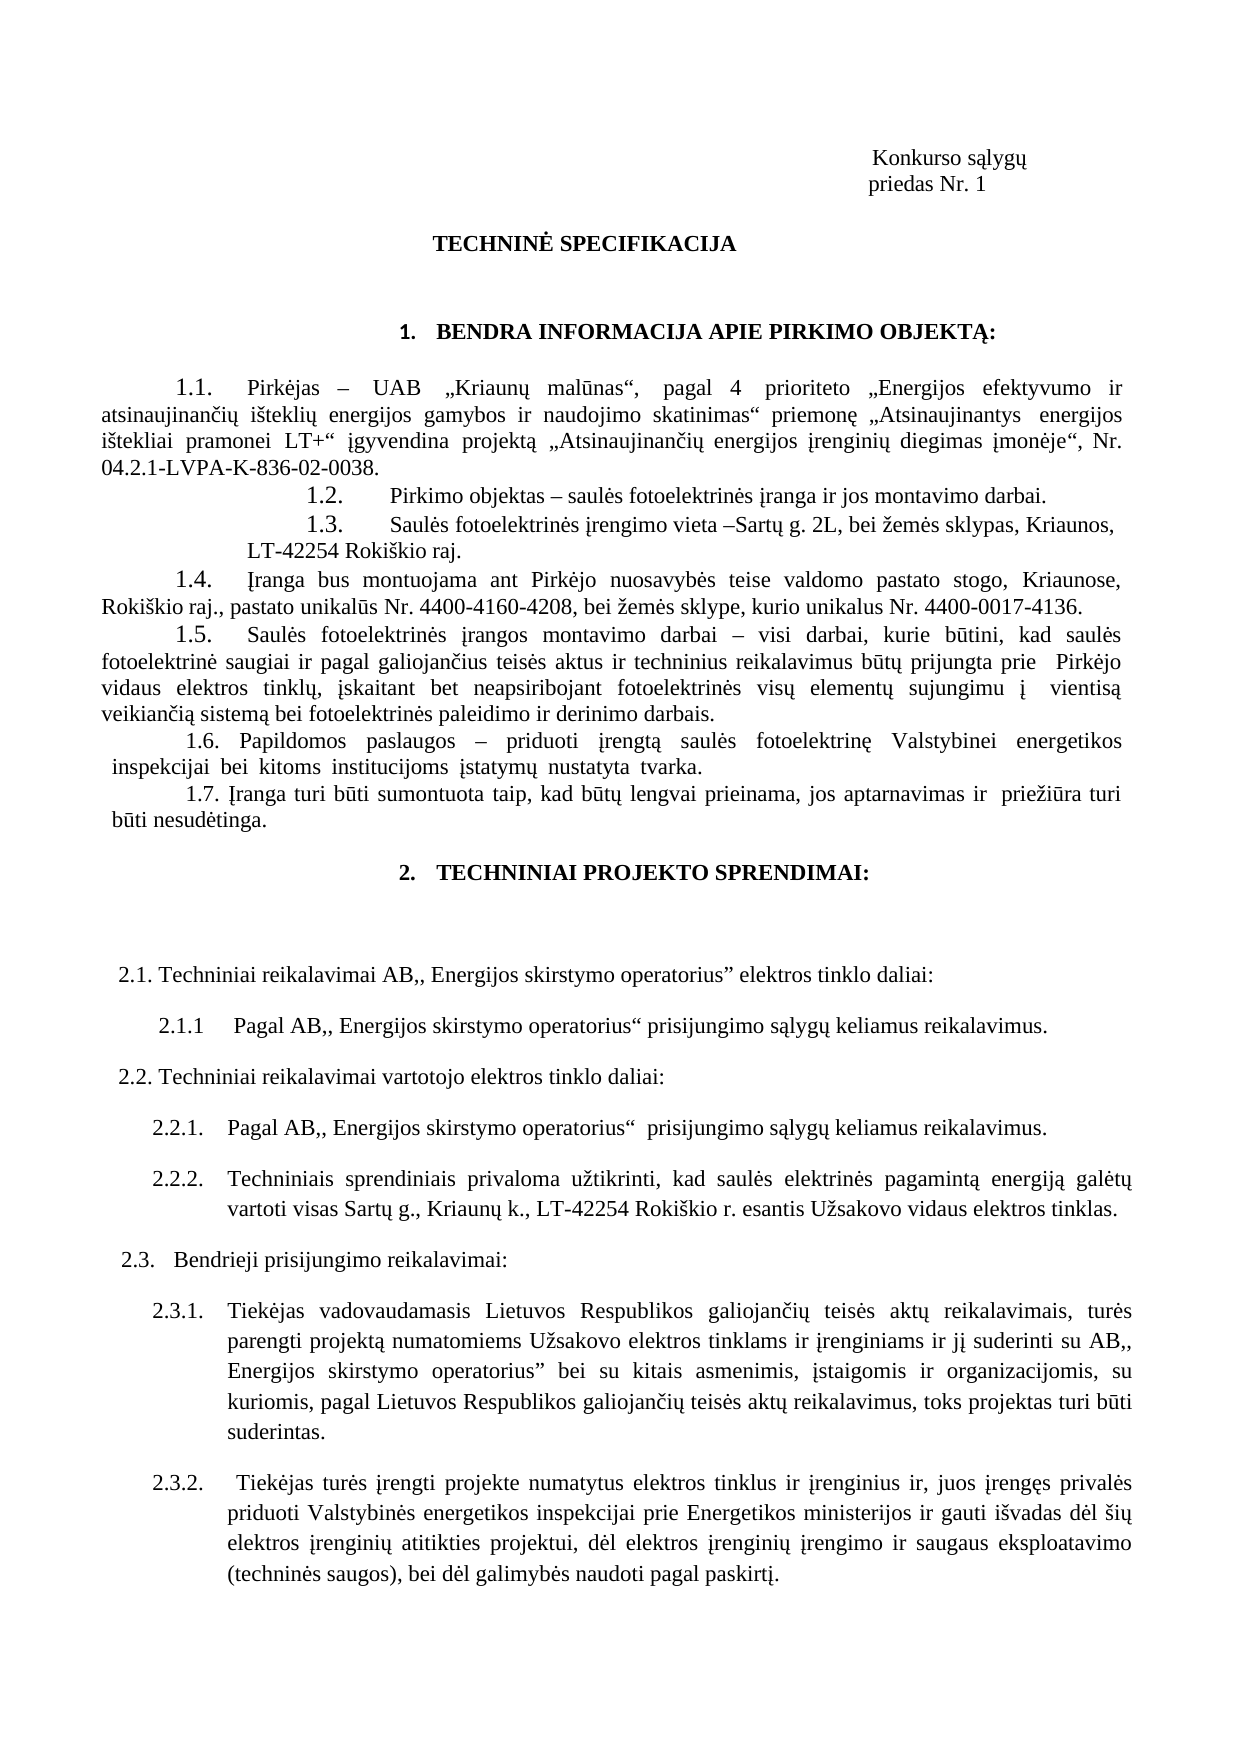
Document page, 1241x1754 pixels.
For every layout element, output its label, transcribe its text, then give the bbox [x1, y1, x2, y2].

list BENDRA INFORMACIJA APIE PIRKIMO OBJEKTĄ: [398, 317, 1134, 345]
list Pirkėjas – UAB „Kriaunų malūnas“, pagal 4 prioriteto „Energijos efektyvumo ir atsinaujinančių išteklių energijos gamybos ir naudojimo skatinimas“ priemonę „Atsinaujinantys energijos ištekliai pramonei LT+“ įgyvendina projektą „Atsinaujinančių energijos įrenginių diegimas įmonėje“, Nr. 04.2.1-LVPA-K-836-02-0038. [101, 372, 1122, 480]
list Tiekėjas vadovaudamasis Lietuvos Respublikos galiojančių teisės aktų reikalavimais, turės parengti projektą numatomiems Užsakovo elektros tinklams ir įrenginiams ir jį suderinti su AB,, Energijos skirstymo operatorius” bei su kitais asmenimis, įstaigomis ir organizacijomis, su kuriomis, pagal Lietuvos Respublikos galiojančių teisės aktų reikalavimus, toks projektas turi būti suderintas. [152, 1297, 1134, 1444]
list Saulės fotoelektrinės įrengimo vieta –Sartų g. 2L, bei žemės sklypas, Kriaunos, LT-42254 Rokiškio raj. [247, 509, 1134, 564]
text priedas Nr. 1 [89, 170, 986, 196]
list Įranga bus montuojama ant Pirkėjo nuosavybės teise valdomo pastato stogo, Kriaunose, Rokiškio raj., pastato unikalūs Nr. 4400-4160-4208, bei žemės sklype, kurio unikalus Nr. 4400-0017-4136. [101, 564, 1122, 619]
text Konkurso sąlygų [89, 144, 1027, 170]
list Pirkimo objektas – saulės fotoelektrinės įranga ir jos montavimo darbai. [247, 480, 1134, 509]
text 1.6. Papildomos paslaugos – priduoti įrengtą saulės fotoelektrinę Valstybinei energetikos inspekcijai bei kitoms institucijoms įstatymų nustatyta tvarka. [112, 727, 1122, 779]
list Saulės fotoelektrinės įrangos montavimo darbai – visi darbai, kurie būtini, kad saulės fotoelektrinė saugiai ir pagal galiojančius teisės aktus ir techninius reikalavimus būtų prijungta prie Pirkėjo vidaus elektros tinklų, įskaitant bet neapsiribojant fotoelektrinės visų elementų sujungimu į vientisą veikiančią sistemą bei fotoelektrinės paleidimo ir derinimo darbais. [101, 619, 1122, 727]
text 2.2. Techniniai reikalavimai vartotojo elektros tinklo daliai: [89, 1063, 1134, 1089]
text 1.7. Įranga turi būti sumontuota taip, kad būtų lengvai prieinama, jos aptarnavimas ir priežiūra turi būti nesudėtinga. [112, 779, 1122, 832]
list TECHNINIAI PROJEKTO SPRENDIMAI: [398, 859, 1134, 885]
list Pagal AB,, Energijos skirstymo operatorius“ prisijungimo sąlygų keliamus reikalavimus. [158, 1012, 1134, 1038]
list Tiekėjas turės įrengti projekte numatytus elektros tinklus ir įrenginius ir, juos įrengęs privalės priduoti Valstybinės energetikos inspekcijai prie Energetikos ministerijos ir gauti išvadas dėl šių elektros įrenginių atitikties projektui, dėl elektros įrenginių įrengimo ir saugaus eksploatavimo (techninės saugos), bei dėl galimybės naudoti pagal paskirtį. [152, 1469, 1134, 1586]
list Bendrieji prisijungimo reikalavimai: [121, 1246, 1134, 1272]
text TECHNINĖ SPECIFIKACIJA [432, 230, 1134, 256]
text 2.1. Techniniai reikalavimai AB,, Energijos skirstymo operatorius” elektros tinklo daliai: [89, 961, 1134, 987]
list Techniniais sprendiniais privaloma užtikrinti, kad saulės elektrinės pagamintą energiją galėtų vartoti visas Sartų g., Kriaunų k., LT-42254 Rokiškio r. esantis Užsakovo vidaus elektros tinklas. [152, 1165, 1134, 1221]
list Pagal AB,, Energijos skirstymo operatorius“ prisijungimo sąlygų keliamus reikalavimus. [152, 1114, 1134, 1140]
